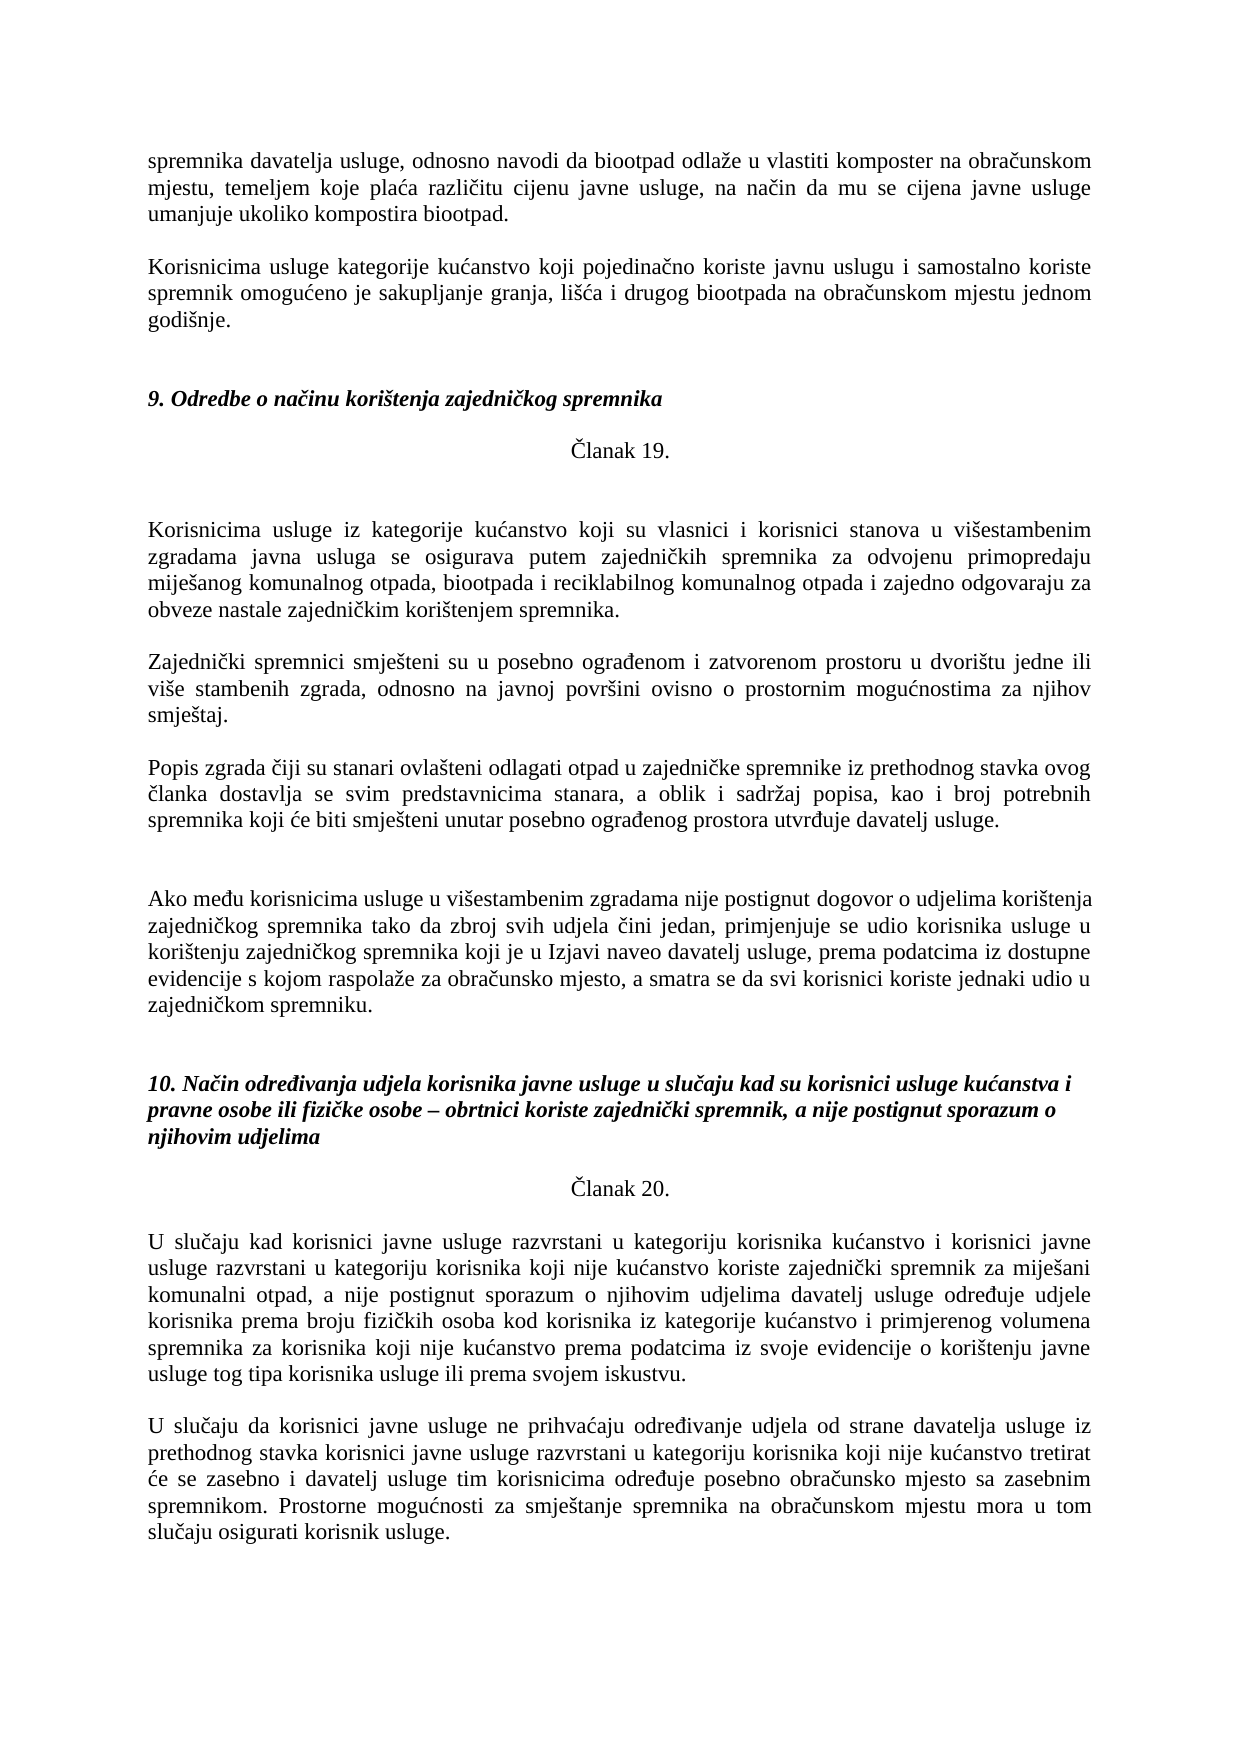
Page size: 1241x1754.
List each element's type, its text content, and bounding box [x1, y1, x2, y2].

text 10. Način određivanja udjela korisnika javne usluge u slučaju kad su korisnici usluge kućanstva i pravne osobe ili fizičke osobe – obrtnici koriste zajednički spremnik, a nije postignut sporazum o njihovim udjelima [148, 1070, 1093, 1149]
text U slučaju da korisnici javne usluge ne prihvaćaju određivanje udjela od strane davatelja usluge iz prethodnog stavka korisnici javne usluge razvrstani u kategoriju korisnika koji nije kućanstvo tretirat će se zasebno i davatelj usluge tim korisnicima određuje posebno obračunsko mjesto sa zasebnim spremnikom. Prostorne mogućnosti za smještanje spremnika na obračunskom mjestu mora u tom slučaju osigurati korisnik usluge. [148, 1413, 1093, 1544]
text Članak 20. [148, 1175, 1093, 1202]
text Ako među korisnicima usluge u višestambenim zgradama nije postignut dogovor o udjelima korištenja zajedničkog spremnika tako da zbroj svih udjela čini jedan, primjenjuje se udio korisnika usluge u korištenju zajedničkog spremnika koji je u Izjavi naveo davatelj usluge, prema podatcima iz dostupne evidencije s kojom raspolaže za obračunsko mjesto, a smatra se da svi korisnici koriste jednaki udio u zajedničkom spremniku. [148, 886, 1093, 1017]
text 9. Odredbe o načinu korištenja zajedničkog spremnika [148, 385, 1093, 411]
text Popis zgrada čiji su stanari ovlašteni odlagati otpad u zajedničke spremnike iz prethodnog stavka ovog članka dostavlja se svim predstavnicima stanara, a oblik i sadržaj popisa, kao i broj potrebnih spremnika koji će biti smješteni unutar posebno ograđenog prostora utvrđuje davatelj usluge. [148, 754, 1093, 833]
text Zajednički spremnici smješteni su u posebno ograđenom i zatvorenom prostoru u dvorištu jedne ili više stambenih zgrada, odnosno na javnoj površini ovisno o prostornim mogućnostima za njihov smještaj. [148, 648, 1093, 727]
text Korisnicima usluge kategorije kućanstvo koji pojedinačno koriste javnu uslugu i samostalno koriste spremnik omogućeno je sakupljanje granja, lišća i drugog biootpada na obračunskom mjestu jednom godišnje. [148, 253, 1093, 332]
text Članak 19. [148, 437, 1093, 464]
text U slučaju kad korisnici javne usluge razvrstani u kategoriju korisnika kućanstvo i korisnici javne usluge razvrstani u kategoriju korisnika koji nije kućanstvo koriste zajednički spremnik za miješani komunalni otpad, a nije postignut sporazum o njihovim udjelima davatelj usluge određuje udjele korisnika prema broju fizičkih osoba kod korisnika iz kategorije kućanstvo i primjerenog volumena spremnika za korisnika koji nije kućanstvo prema podatcima iz svoje evidencije o korištenju javne usluge tog tipa korisnika usluge ili prema svojem iskustvu. [148, 1228, 1093, 1386]
text spremnika davatelja usluge, odnosno navodi da biootpad odlaže u vlastiti komposter na obračunskom mjestu, temeljem koje plaća različitu cijenu javne usluge, na način da mu se cijena javne usluge umanjuje ukoliko kompostira biootpad. [148, 148, 1093, 227]
text Korisnicima usluge iz kategorije kućanstvo koji su vlasnici i korisnici stanova u višestambenim zgradama javna usluga se osigurava putem zajedničkih spremnika za odvojenu primopredaju miješanog komunalnog otpada, biootpada i reciklabilnog komunalnog otpada i zajedno odgovaraju za obveze nastale zajedničkim korištenjem spremnika. [148, 517, 1093, 622]
